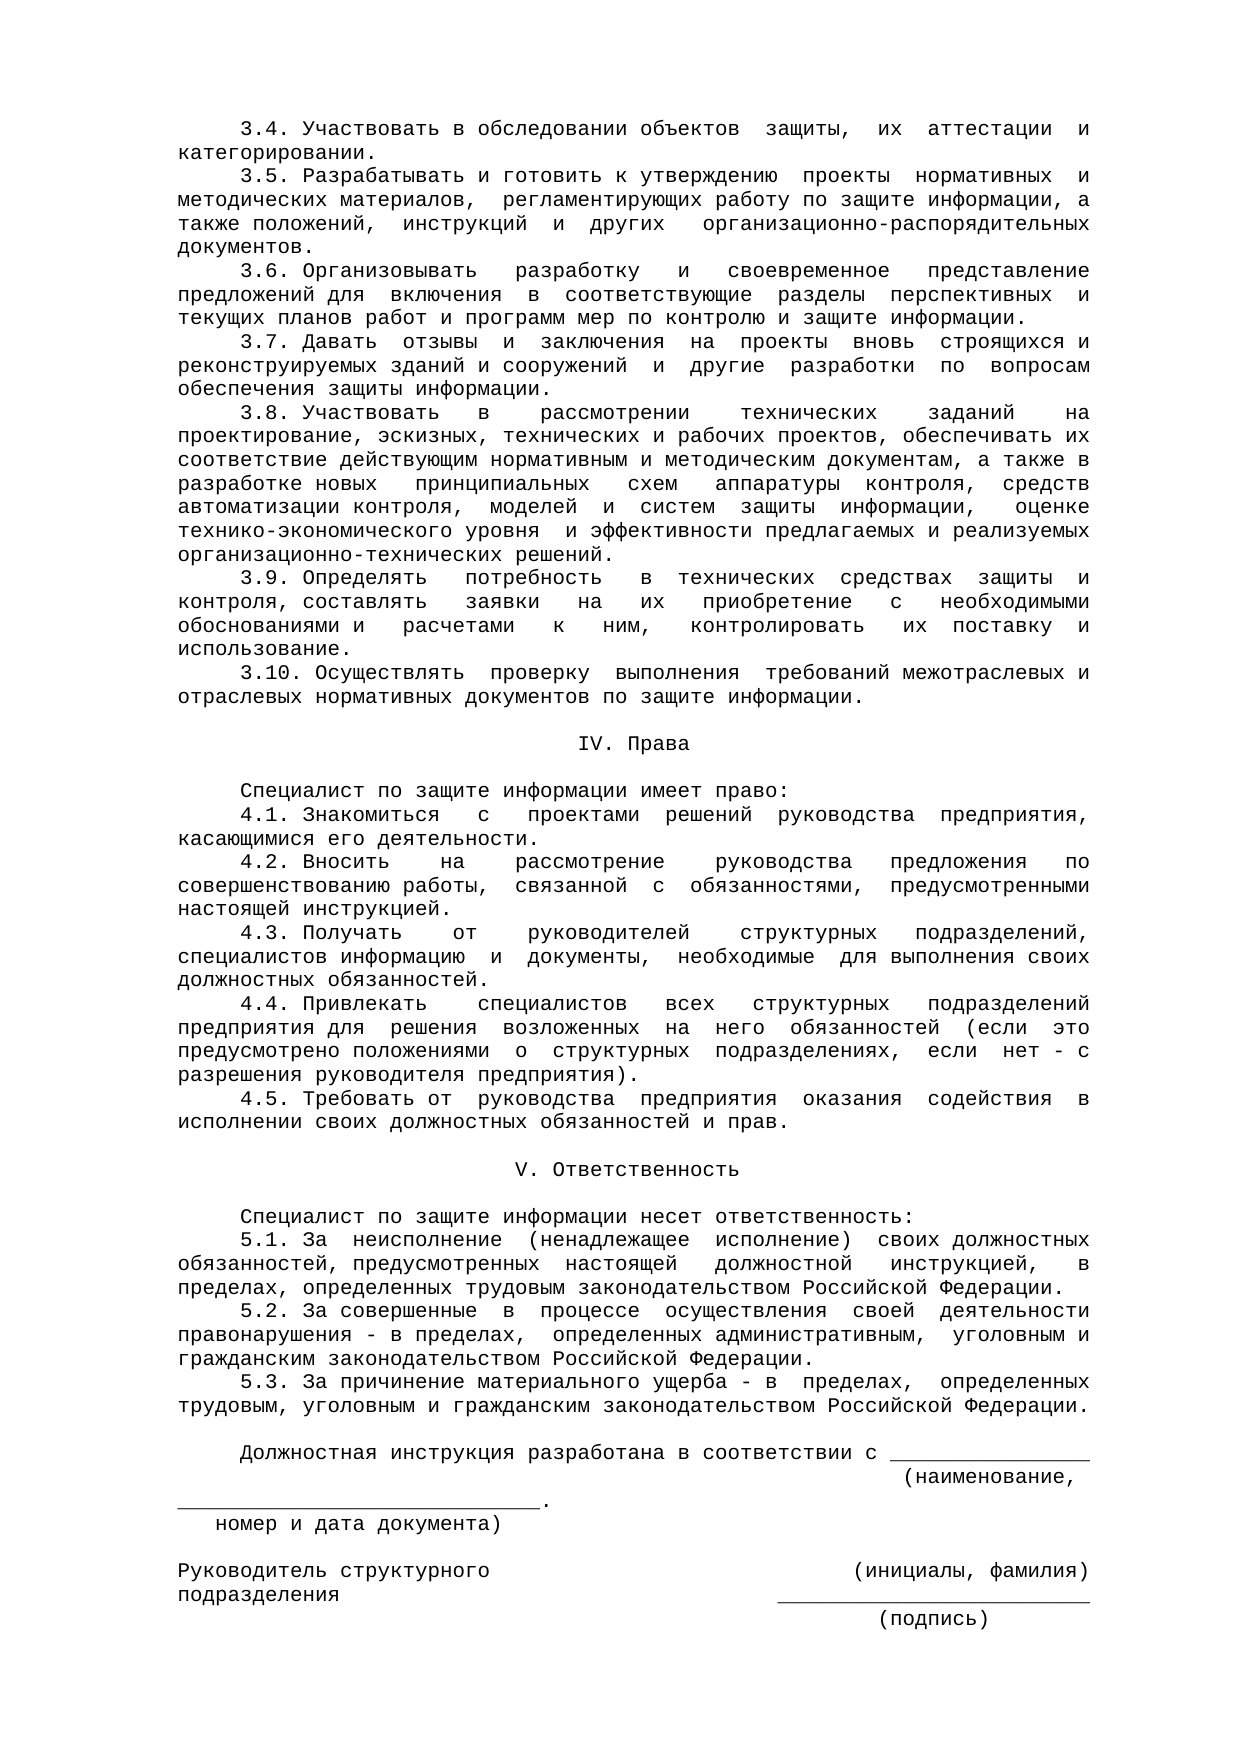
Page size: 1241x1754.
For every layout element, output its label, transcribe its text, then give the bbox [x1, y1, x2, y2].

text разрешения руководителя предприятия). [177, 1064, 1152, 1088]
text автоматизации контроля, моделей и систем защиты информации, оценке [177, 496, 1152, 520]
text IV. Права [177, 733, 1152, 757]
text 3.9. Определять потребность в технических средствах защиты и [177, 567, 1152, 591]
text (наименование, [177, 1466, 1152, 1489]
text также положений, инструкций и других организационно-распорядительных [177, 213, 1152, 236]
text правонарушения - в пределах, определенных административным, уголовным и [177, 1324, 1152, 1348]
text Специалист по защите информации имеет право: [177, 780, 1152, 804]
text обоснованиями и расчетами к ним, контролировать их поставку и [177, 615, 1152, 638]
text _____________________________. [177, 1489, 1152, 1513]
text проектирование, эскизных, технических и рабочих проектов, обеспечивать их [177, 426, 1152, 449]
text 5.1. За неисполнение (ненадлежащее исполнение) своих должностных [177, 1229, 1152, 1253]
text Руководитель структурного (инициалы, фамилия) [177, 1561, 1152, 1584]
text должностных обязанностей. [177, 969, 1152, 993]
text организационно-технических решений. [177, 544, 1152, 567]
text гражданским законодательством Российской Федерации. [177, 1348, 1152, 1371]
text 4.1. Знакомиться с проектами решений руководства предприятия, [177, 804, 1152, 827]
text текущих планов работ и программ мер по контролю и защите информации. [177, 307, 1152, 331]
text настоящей инструкцией. [177, 898, 1152, 922]
text предложений для включения в соответствующие разделы перспективных и [177, 284, 1152, 307]
text методических материалов, регламентирующих работу по защите информации, а [177, 189, 1152, 213]
text 3.10. Осуществлять проверку выполнения требований межотраслевых и [177, 662, 1152, 686]
text соответствие действующим нормативным и методическим документам, а также в [177, 449, 1152, 473]
text 4.2. Вносить на рассмотрение руководства предложения по [177, 851, 1152, 875]
text касающимися его деятельности. [177, 827, 1152, 851]
text 3.4. Участвовать в обследовании объектов защиты, их аттестации и [177, 118, 1152, 142]
text технико-экономического уровня и эффективности предлагаемых и реализуемых [177, 520, 1152, 544]
text пределах, определенных трудовым законодательством Российской Федерации. [177, 1277, 1152, 1300]
text 4.4. Привлекать специалистов всех структурных подразделений [177, 993, 1152, 1017]
text Должностная инструкция разработана в соответствии с ________________ [177, 1442, 1152, 1466]
text предприятия для решения возложенных на него обязанностей (если это [177, 1017, 1152, 1040]
text Специалист по защите информации несет ответственность: [177, 1206, 1152, 1229]
text 4.3. Получать от руководителей структурных подразделений, [177, 922, 1152, 946]
text 3.7. Давать отзывы и заключения на проекты вновь строящихся и [177, 331, 1152, 354]
text контроля, составлять заявки на их приобретение с необходимыми [177, 591, 1152, 615]
text использование. [177, 638, 1152, 662]
text подразделения _________________________ [177, 1584, 1152, 1608]
text разработке новых принципиальных схем аппаратуры контроля, средств [177, 473, 1152, 496]
text 3.5. Разрабатывать и готовить к утверждению проекты нормативных и [177, 165, 1152, 189]
text 3.8. Участвовать в рассмотрении технических заданий на [177, 402, 1152, 426]
text 4.5. Требовать от руководства предприятия оказания содействия в [177, 1088, 1152, 1111]
text (подпись) [177, 1608, 1152, 1631]
text совершенствованию работы, связанной с обязанностями, предусмотренными [177, 875, 1152, 898]
text реконструируемых зданий и сооружений и другие разработки по вопросам [177, 354, 1152, 378]
text 5.3. За причинение материального ущерба - в пределах, определенных [177, 1371, 1152, 1395]
text специалистов информацию и документы, необходимые для выполнения своих [177, 946, 1152, 969]
text отраслевых нормативных документов по защите информации. [177, 686, 1152, 709]
text исполнении своих должностных обязанностей и прав. [177, 1111, 1152, 1135]
text номер и дата документа) [177, 1513, 1152, 1537]
text предусмотрено положениями о структурных подразделениях, если нет - с [177, 1040, 1152, 1064]
text V. Ответственность [177, 1158, 1152, 1182]
text 5.2. За совершенные в процессе осуществления своей деятельности [177, 1300, 1152, 1324]
text трудовым, уголовным и гражданским законодательством Российской Федерации. [177, 1395, 1152, 1419]
text обязанностей, предусмотренных настоящей должностной инструкцией, в [177, 1253, 1152, 1277]
text обеспечения защиты информации. [177, 378, 1152, 402]
text категорировании. [177, 142, 1152, 165]
text документов. [177, 236, 1152, 260]
text 3.6. Организовывать разработку и своевременное представление [177, 260, 1152, 284]
